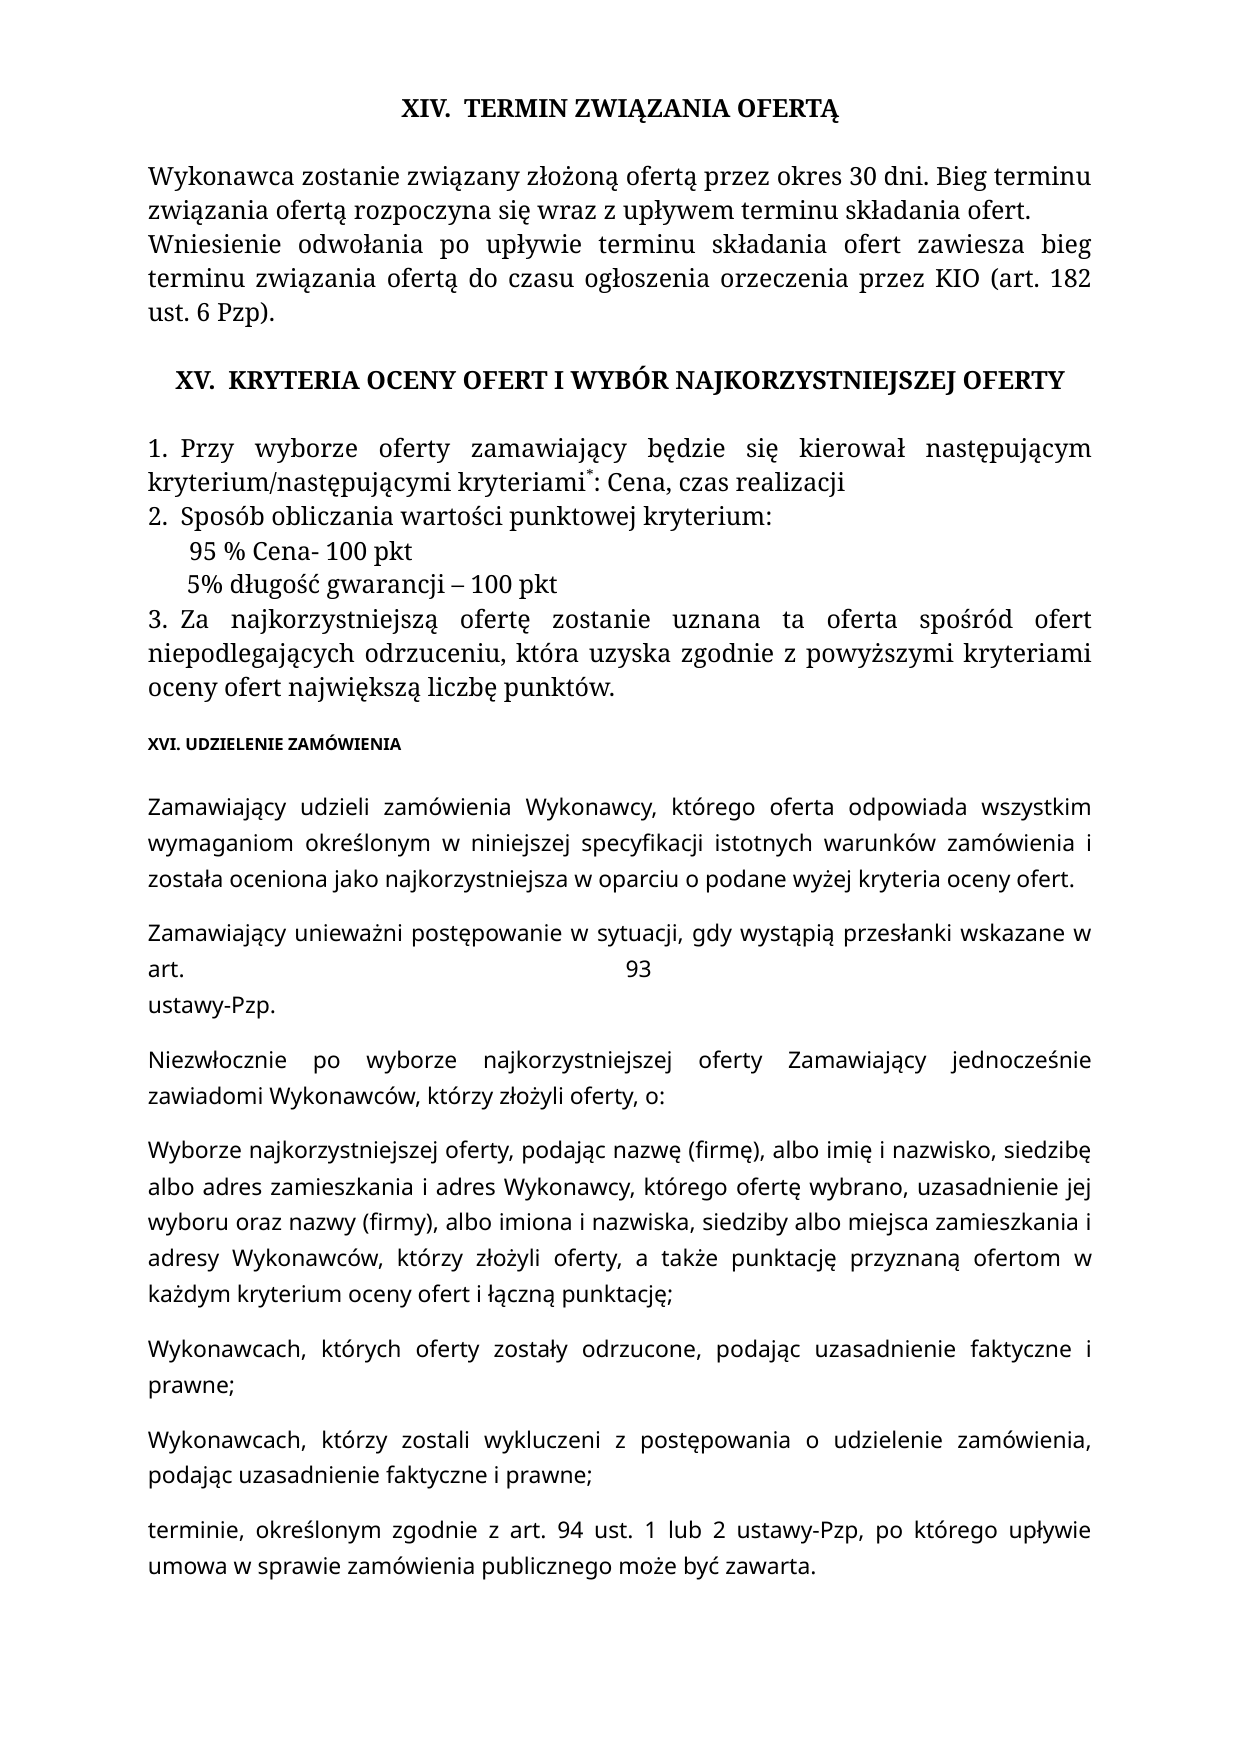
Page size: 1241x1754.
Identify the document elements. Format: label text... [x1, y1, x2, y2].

text 2. Sposób obliczania wartości punktowej kryterium: [148, 499, 1093, 533]
subtitle terminie, określonym zgodnie z art. 94 ust. 1 lub 2 ustawy-Pzp, po którego upływie umowa w sprawie zamówienia publicznego może być zawarta. [148, 1514, 1093, 1581]
text Wniesienie odwołania po upływie terminu składania ofert zawiesza bieg terminu związania ofertą do czasu ogłoszenia orzeczenia przez KIO (art. 182 ust. 6 Pzp). [148, 227, 1093, 329]
subtitle Zamawiający unieważni postępowanie w sytuacji, gdy wystąpią przesłanki wskazane w art. 93 ustawy-Pzp. [148, 917, 1093, 1020]
text 95 % Cena- 100 pkt [148, 533, 1093, 567]
text XIV. TERMIN ZWIĄZANIA OFERTĄ [148, 90, 1093, 124]
subtitle Wyborze najkorzystniejszej oferty, podając nazwę (firmę), albo imię i nazwisko, siedzibę albo adres zamieszkania i adres Wykonawcy, którego ofertę wybrano, uzasadnienie jej wyboru oraz nazwy (firmy), albo imiona i nazwiska, siedziby albo miejsca zamieszkania i adresy Wykonawców, którzy złożyli oferty, a także punktację przyznaną ofertom w każdym kryterium oceny ofert i łączną punktację; [148, 1134, 1093, 1309]
subtitle Niezwłocznie po wyborze najkorzystniejszej oferty Zamawiający jednocześnie zawiadomi Wykonawców, którzy złożyli oferty, o: [148, 1044, 1093, 1111]
text 1. Przy wyborze oferty zamawiający będzie się kierował następującym kryterium/następującymi kryteriami*: Cena, czas realizacji [148, 431, 1093, 499]
text 5% długość gwarancji – 100 pkt [148, 567, 1093, 601]
subtitle Wykonawcach, których oferty zostały odrzucone, podając uzasadnienie faktyczne i prawne; [148, 1333, 1093, 1400]
text Wykonawca zostanie związany złożoną ofertą przez okres 30 dni. Bieg terminu związania ofertą rozpoczyna się wraz z upływem terminu składania ofert. [148, 158, 1093, 227]
text XV. KRYTERIA OCENY OFERT I WYBÓR NAJKORZYSTNIEJSZEJ OFERTY [148, 363, 1093, 397]
text 3. Za najkorzystniejszą ofertę zostanie uznana ta oferta spośród ofert niepodlegających odrzuceniu, która uzyska zgodnie z powyższymi kryteriami oceny ofert największą liczbę punktów. [148, 601, 1093, 703]
subtitle Zamawiający udzieli zamówienia Wykonawcy, którego oferta odpowiada wszystkim wymaganiom określonym w niniejszej specyfikacji istotnych warunków zamówienia i została oceniona jako najkorzystniejsza w oparciu o podane wyżej kryteria oceny ofert. [148, 791, 1093, 894]
subtitle Wykonawcach, którzy zostali wykluczeni z postępowania o udzielenie zamówienia, podając uzasadnienie faktyczne i prawne; [148, 1423, 1093, 1491]
subtitle XVI. UDZIELENIE ZAMÓWIENIA [148, 733, 1093, 755]
